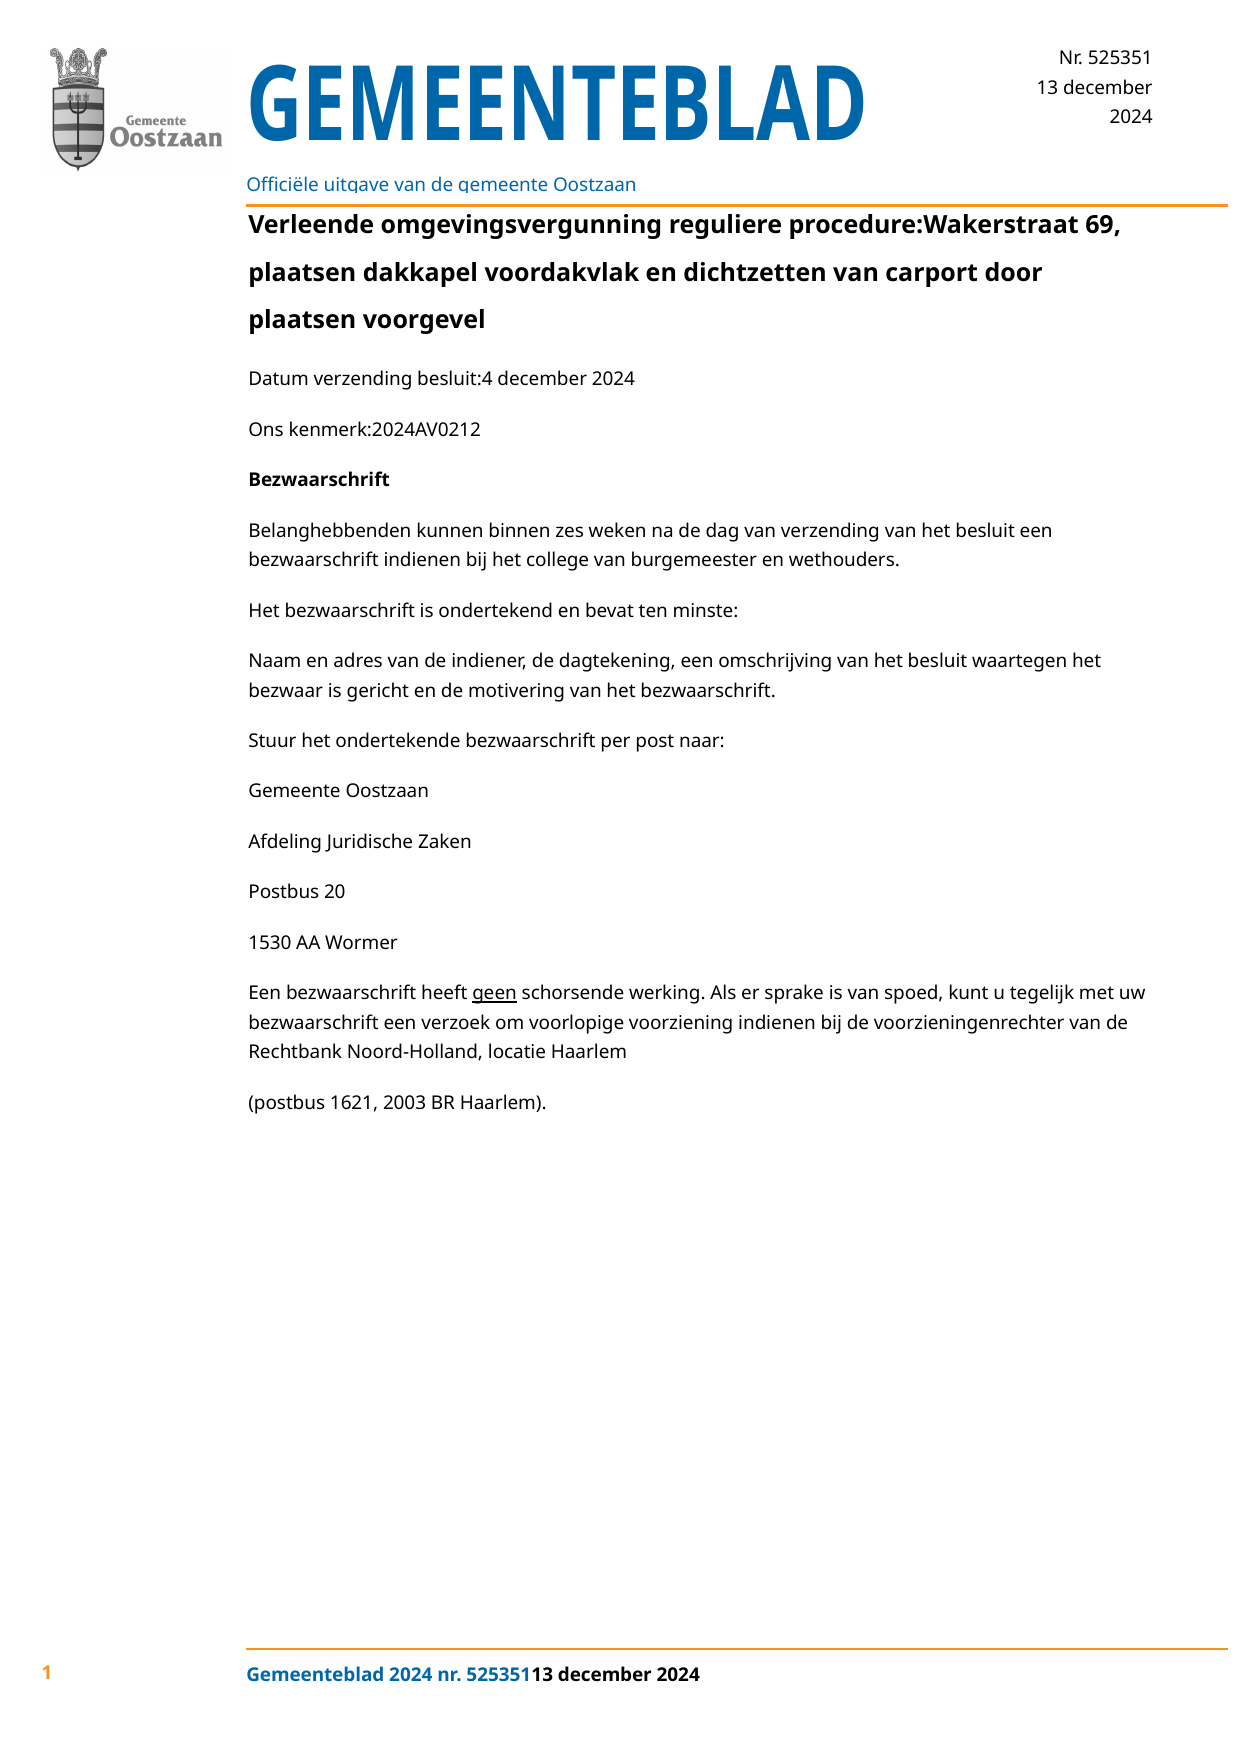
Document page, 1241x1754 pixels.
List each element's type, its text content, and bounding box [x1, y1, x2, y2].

text Postbus 20 [248, 878, 1152, 904]
text Naam en adres van de indiener, de dagtekening, een omschrijving van het besluit waartegen het bezwaar is gericht en de motivering van het bezwaarschrift. [248, 647, 1152, 702]
text Bezwaarschrift [248, 466, 1152, 492]
text Stuur het ondertekende bezwaarschrift per post naar: [248, 727, 1152, 753]
text 1530 AA Wormer [248, 929, 1152, 954]
text Afdeling Juridische Zaken [248, 828, 1152, 854]
text Het bezwaarschrift is ondertekend en bevat ten minste: [248, 597, 1152, 622]
text Ons kenmerk:2024AV0212 [248, 416, 1152, 442]
text (postbus 1621, 2003 BR Haarlem). [248, 1089, 1152, 1114]
text Een bezwaarschrift heeft geen schorsende werking. Als er sprake is van spoed, kunt u tegelijk met uw bezwaarschrift een verzoek om voorlopige voorziening indienen bij de voorzieningenrechter van de Rechtbank Noord-Holland, locatie Haarlem [248, 979, 1152, 1064]
picture [41, 47, 231, 172]
text Verleende omgevingsvergunning reguliere procedure:Wakerstraat 69, plaatsen dakkapel voordakvlak en dichtzetten van carport door plaatsen voorgevel [248, 207, 1152, 336]
text Belanghebbenden kunnen binnen zes weken na de dag van verzending van het besluit een bezwaarschrift indienen bij het college van burgemeester en wethouders. [248, 517, 1152, 572]
text Datum verzending besluit:4 december 2024 [248, 366, 1152, 391]
text Gemeente Oostzaan [248, 778, 1152, 803]
